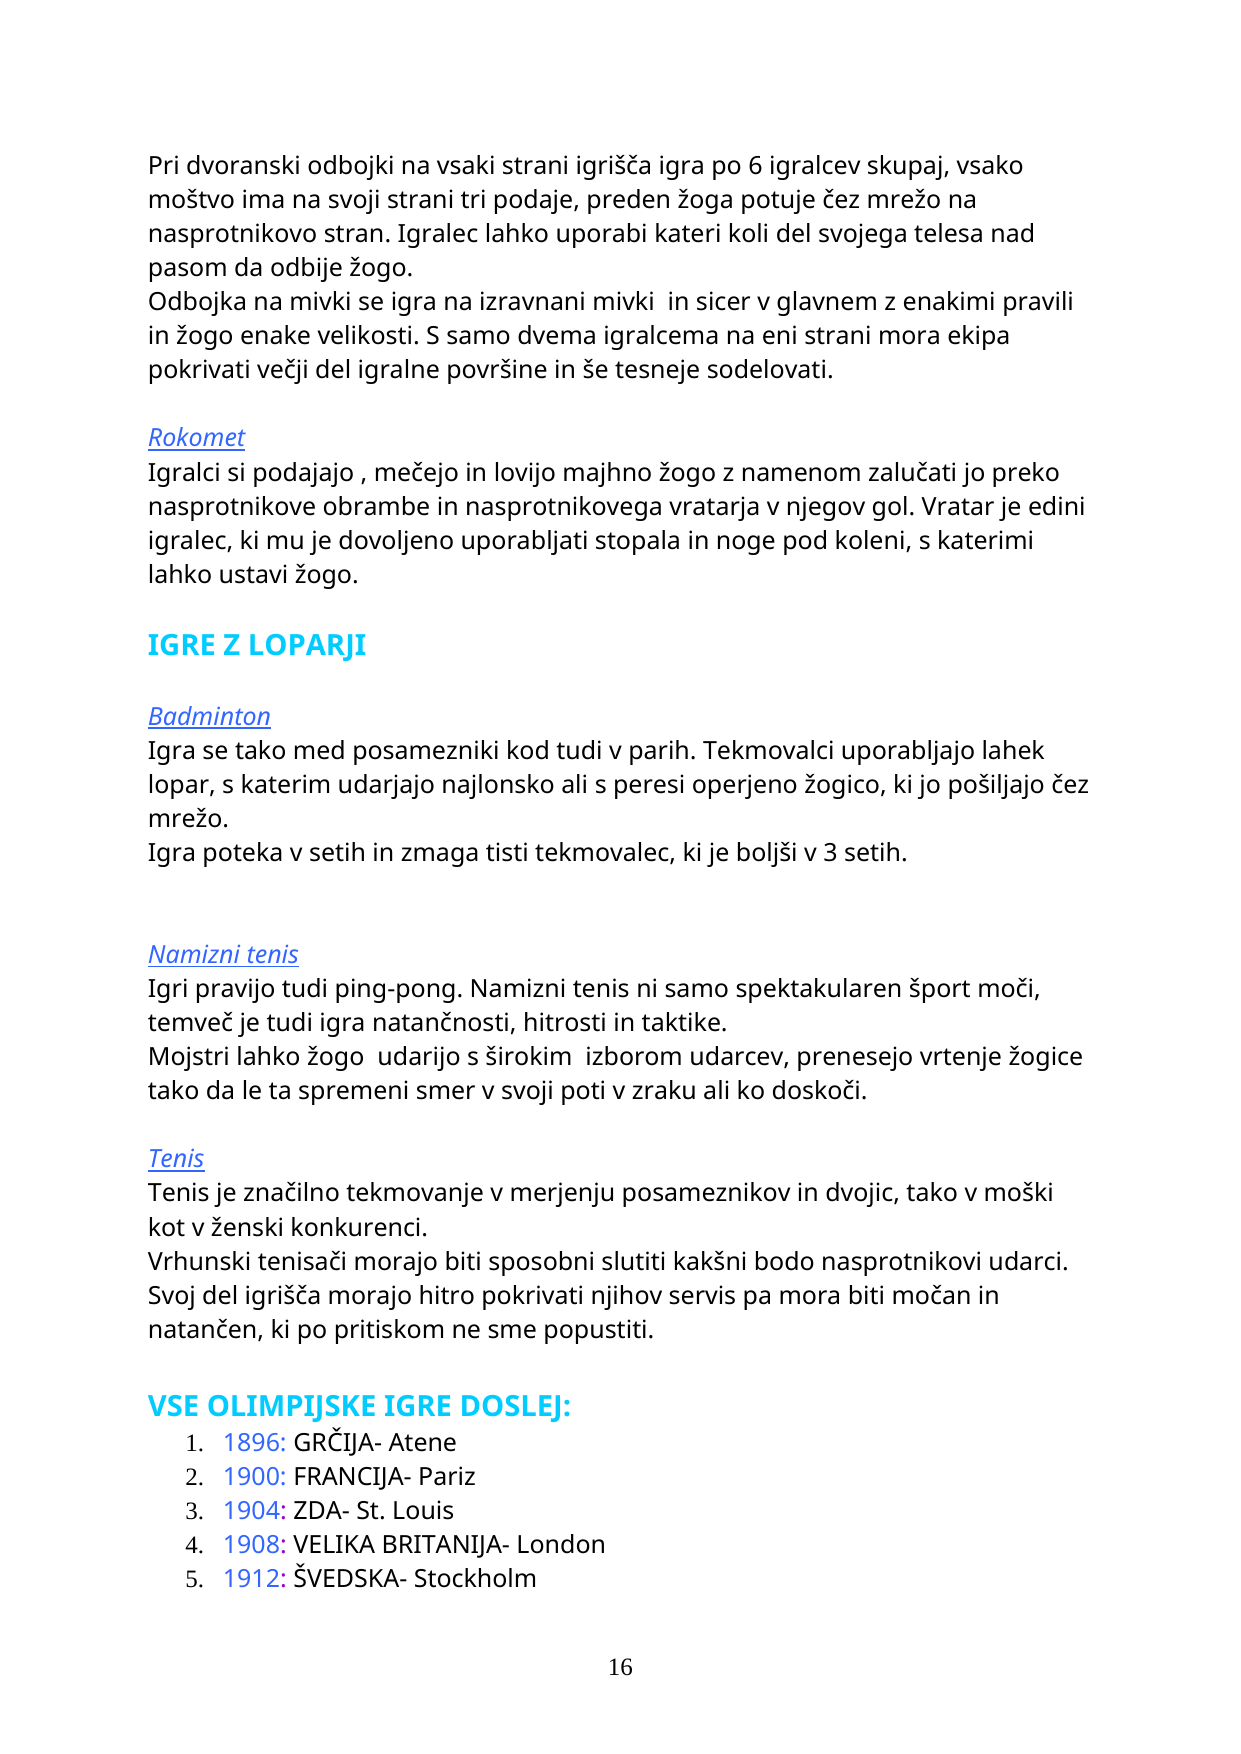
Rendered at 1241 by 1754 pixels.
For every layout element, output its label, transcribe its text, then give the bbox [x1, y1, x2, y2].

list 1900: FRANCIJA- Pariz [185, 1459, 1093, 1493]
text Tenis [148, 1141, 1093, 1175]
text Odbojka na mivki se igra na izravnani mivki in sicer v glavnem z enakimi pravili in žogo enake velikosti. S samo dvema igralcema na eni strani mora ekipa pokrivati večji del igralne površine in še tesneje sodelovati. [148, 284, 1093, 386]
text Igri pravijo tudi ping-pong. Namizni tenis ni samo spektakularen šport moči, temveč je tudi igra natančnosti, hitrosti in taktike. [148, 971, 1093, 1039]
text Igra poteka v setih in zmaga tisti tekmovalec, ki je boljši v 3 setih. [148, 834, 1093, 868]
text Igra se tako med posamezniki kod tudi v parih. Tekmovalci uporabljajo lahek lopar, s katerim udarjajo najlonsko ali s peresi operjeno žogico, ki jo pošiljajo čez mrežo. [148, 732, 1093, 834]
text Tenis je značilno tekmovanje v merjenju posameznikov in dvojic, tako v moški kot v ženski konkurenci. [148, 1175, 1093, 1243]
text Pri dvoranski odbojki na vsaki strani igrišča igra po 6 igralcev skupaj, vsako moštvo ima na svoji strani tri podaje, preden žoga potuje čez mrežo na nasprotnikovo stran. Igralec lahko uporabi kateri koli del svojega telesa nad pasom da odbije žogo. [148, 148, 1093, 284]
list 1896: GRČIJA- Atene [185, 1425, 1093, 1459]
text Igralci si podajajo , mečejo in lovijo majhno žogo z namenom zalučati jo preko nasprotnikove obrambe in nasprotnikovega vratarja v njegov gol. Vratar je edini igralec, ki mu je dovoljeno uporabljati stopala in noge pod koleni, s katerimi lahko ustavi žogo. [148, 454, 1093, 590]
list 1904: ZDA- St. Louis [185, 1493, 1093, 1527]
text Rokomet [148, 420, 1093, 454]
list 1908: VELIKA BRITANIJA- London [185, 1527, 1093, 1561]
text Mojstri lahko žogo udarijo s širokim izborom udarcev, prenesejo vrtenje žogice tako da le ta spremeni smer v svoji poti v zraku ali ko doskoči. [148, 1039, 1093, 1107]
text Badminton [148, 698, 1093, 732]
text Namizni tenis [148, 937, 1093, 971]
text Vrhunski tenisači morajo biti sposobni slutiti kakšni bodo nasprotnikovi udarci. Svoj del igrišča morajo hitro pokrivati njihov servis pa mora biti močan in natančen, ki po pritiskom ne sme popustiti. [148, 1243, 1093, 1345]
text IGRE Z LOPARJI [148, 624, 1093, 664]
text VSE OLIMPIJSKE IGRE DOSLEJ: [148, 1385, 1093, 1425]
list 1912: ŠVEDSKA- Stockholm [185, 1561, 1093, 1595]
